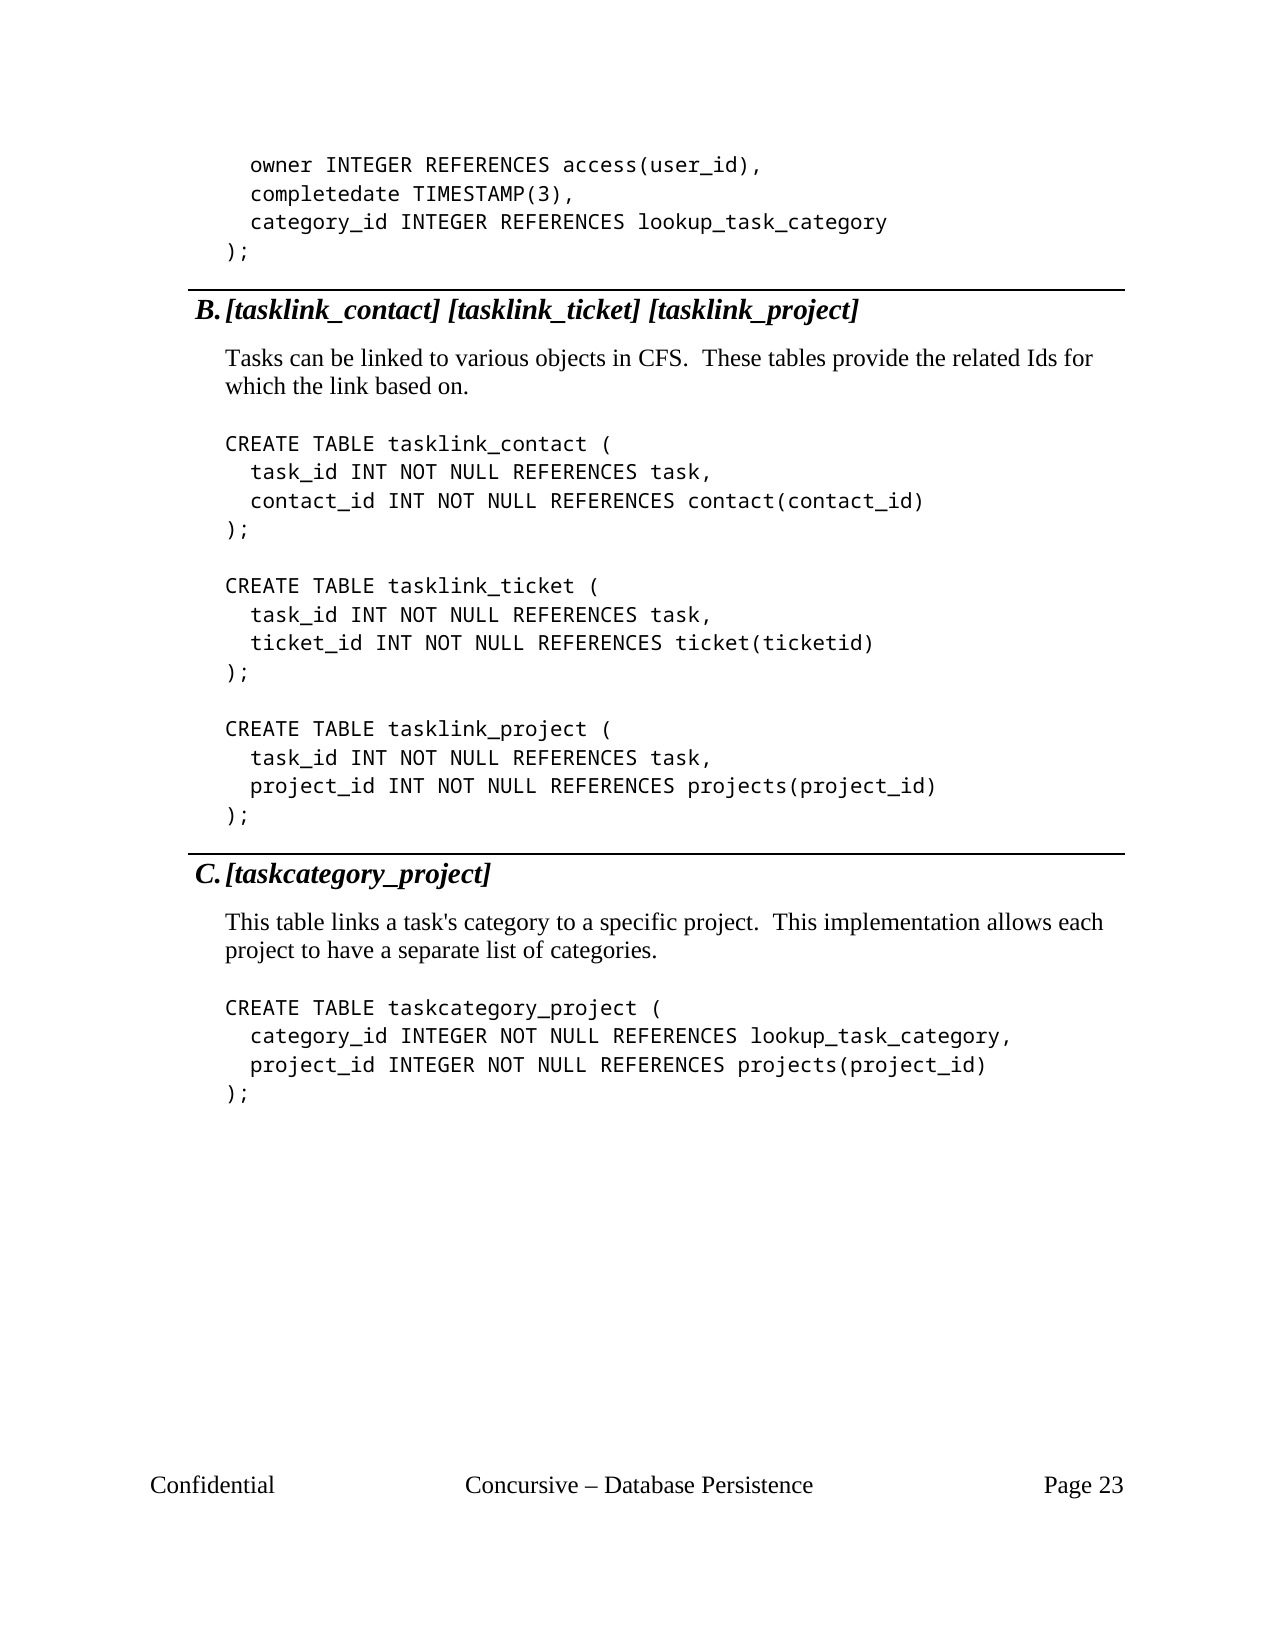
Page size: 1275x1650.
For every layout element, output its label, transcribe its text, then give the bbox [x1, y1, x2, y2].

list contact_id INT NOT NULL REFERENCES contact(contact_id) [187, 486, 1125, 514]
list CREATE TABLE tasklink_contact ( [187, 400, 1125, 457]
list task_id INT NOT NULL REFERENCES task, [187, 457, 1125, 486]
list This table links a task's category to a specific project. This implementation allows each project to have a separate list of categories. [187, 908, 1125, 964]
list project_id INTEGER NOT NULL REFERENCES projects(project_id) [187, 1049, 1125, 1078]
list owner INTEGER REFERENCES access(user_id), [187, 150, 1125, 178]
list Tasks can be linked to various objects in CFS. These tables provide the related Ids for which the link based on. [187, 344, 1125, 400]
list CREATE TABLE tasklink_ticket ( [187, 571, 1125, 600]
list CREATE TABLE taskcategory_project ( [187, 964, 1125, 1021]
list ); [187, 799, 1125, 828]
subtitle [taskcategory_project] [187, 854, 1125, 889]
list completedate TIMESTAMP(3), [187, 178, 1125, 207]
list task_id INT NOT NULL REFERENCES task, [187, 742, 1125, 771]
list ); [187, 1078, 1125, 1107]
list ); [187, 236, 1125, 264]
list project_id INT NOT NULL REFERENCES projects(project_id) [187, 771, 1125, 799]
list ); [187, 514, 1125, 543]
subtitle [tasklink_contact] [tasklink_ticket] [tasklink_project] [187, 290, 1125, 326]
list CREATE TABLE tasklink_project ( [187, 714, 1125, 742]
list task_id INT NOT NULL REFERENCES task, [187, 600, 1125, 628]
list ); [187, 657, 1125, 685]
list ticket_id INT NOT NULL REFERENCES ticket(ticketid) [187, 628, 1125, 657]
list category_id INTEGER REFERENCES lookup_task_category [187, 207, 1125, 236]
list category_id INTEGER NOT NULL REFERENCES lookup_task_category, [187, 1021, 1125, 1049]
